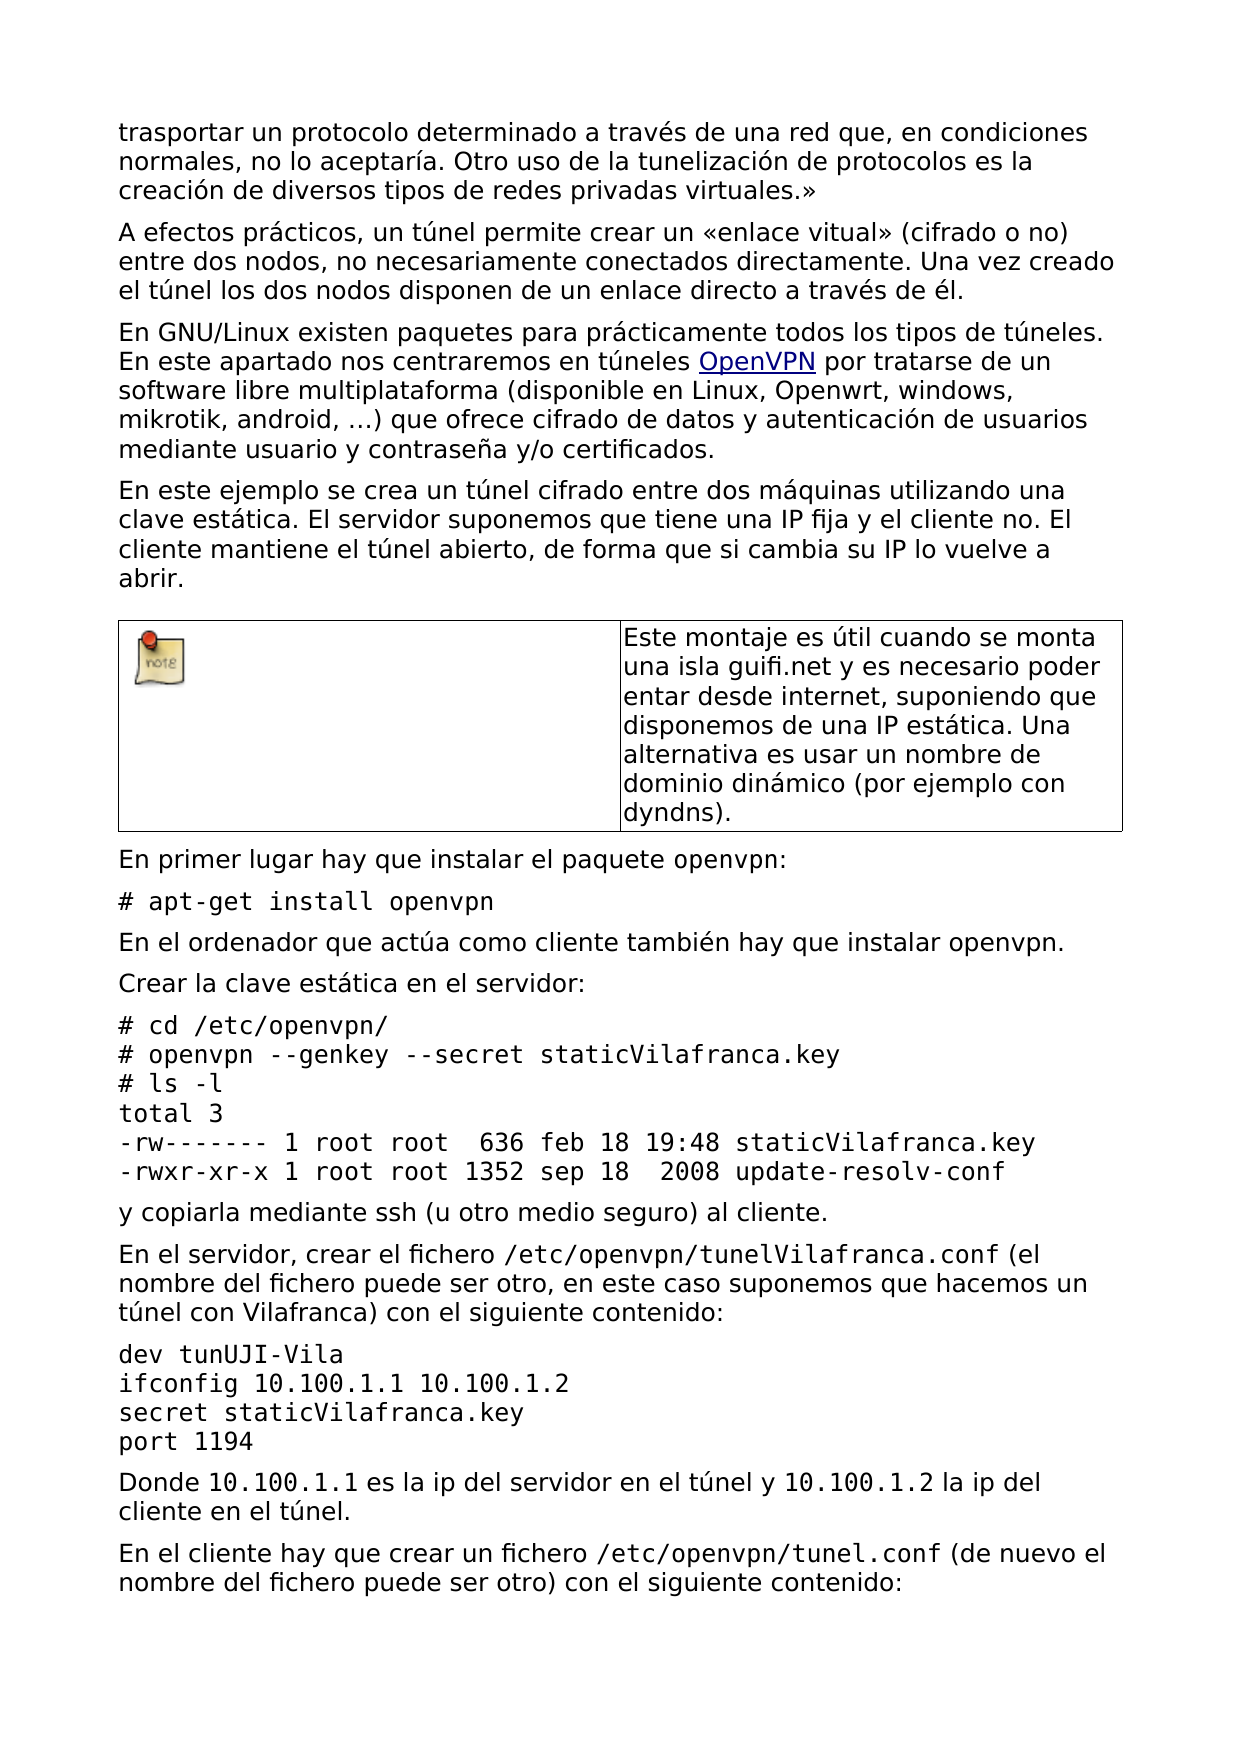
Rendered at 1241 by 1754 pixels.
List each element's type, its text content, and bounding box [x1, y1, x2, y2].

picture [121, 623, 197, 699]
text Donde 10.100.1.1 es la ip del servidor en el túnel y 10.100.1.2 la ip del cliente en el túnel. [118, 1468, 1122, 1527]
text En el servidor, crear el fichero /etc/openvpn/tunelVilafranca.conf (el nombre del fichero puede ser otro, en este caso suponemos que hacemos un túnel con Vilafranca) con el siguiente contenido: [118, 1240, 1122, 1327]
table_header Este montaje es útil cuando se monta una isla guifi.net y es necesario poder entar desde internet, suponiendo que disponemos de una IP estática. Una alternativa es usar un nombre de dominio dinámico (por ejemplo con dyndns). [621, 621, 1122, 831]
text En el ordenador que actúa como cliente también hay que instalar openvpn. [118, 928, 1122, 957]
text En el cliente hay que crear un fichero /etc/openvpn/tunel.conf (de nuevo el nombre del fichero puede ser otro) con el siguiente contenido: [118, 1539, 1122, 1597]
text trasportar un protocolo determinado a través de una red que, en condiciones normales, no lo aceptaría. Otro uso de la tunelización de protocolos es la creación de diversos tipos de redes privadas virtuales.» [118, 118, 1122, 206]
text dev tunUJI-Vila ifconfig 10.100.1.1 10.100.1.2 secret staticVilafranca.key port 1194 [118, 1340, 1122, 1456]
text # apt-get install openvpn [118, 887, 1122, 916]
text A efectos prácticos, un túnel permite crear un «enlace vitual» (cifrado o no) entre dos nodos, no necesariamente conectados directamente. Una vez creado el túnel los dos nodos disponen de un enlace directo a través de él. [118, 218, 1122, 306]
text y copiarla mediante ssh (u otro medio seguro) al cliente. [118, 1198, 1122, 1227]
table_header [119, 621, 620, 831]
text En este ejemplo se crea un túnel cifrado entre dos máquinas utilizando una clave estática. El servidor suponemos que tiene una IP fija y el cliente no. El cliente mantiene el túnel abierto, de forma que si cambia su IP lo vuelve a abrir. [118, 476, 1122, 593]
text # cd /etc/openvpn/ # openvpn --genkey --secret staticVilafranca.key # ls -l total 3 -rw------- 1 root root 636 feb 18 19:48 staticVilafranca.key -rwxr-xr-x 1 root root 1352 sep 18 2008 update-resolv-conf [118, 1011, 1122, 1186]
text En primer lugar hay que instalar el paquete openvpn: [118, 845, 1122, 874]
text En GNU/Linux existen paquetes para prácticamente todos los tipos de túneles. En este apartado nos centraremos en túneles OpenVPN por tratarse de un software libre multiplataforma (disponible en Linux, Openwrt, windows, mikrotik, android, …) que ofrece cifrado de datos y autenticación de usuarios mediante usuario y contraseña y/o certificados. [118, 318, 1122, 464]
text Crear la clave estática en el servidor: [118, 970, 1122, 999]
